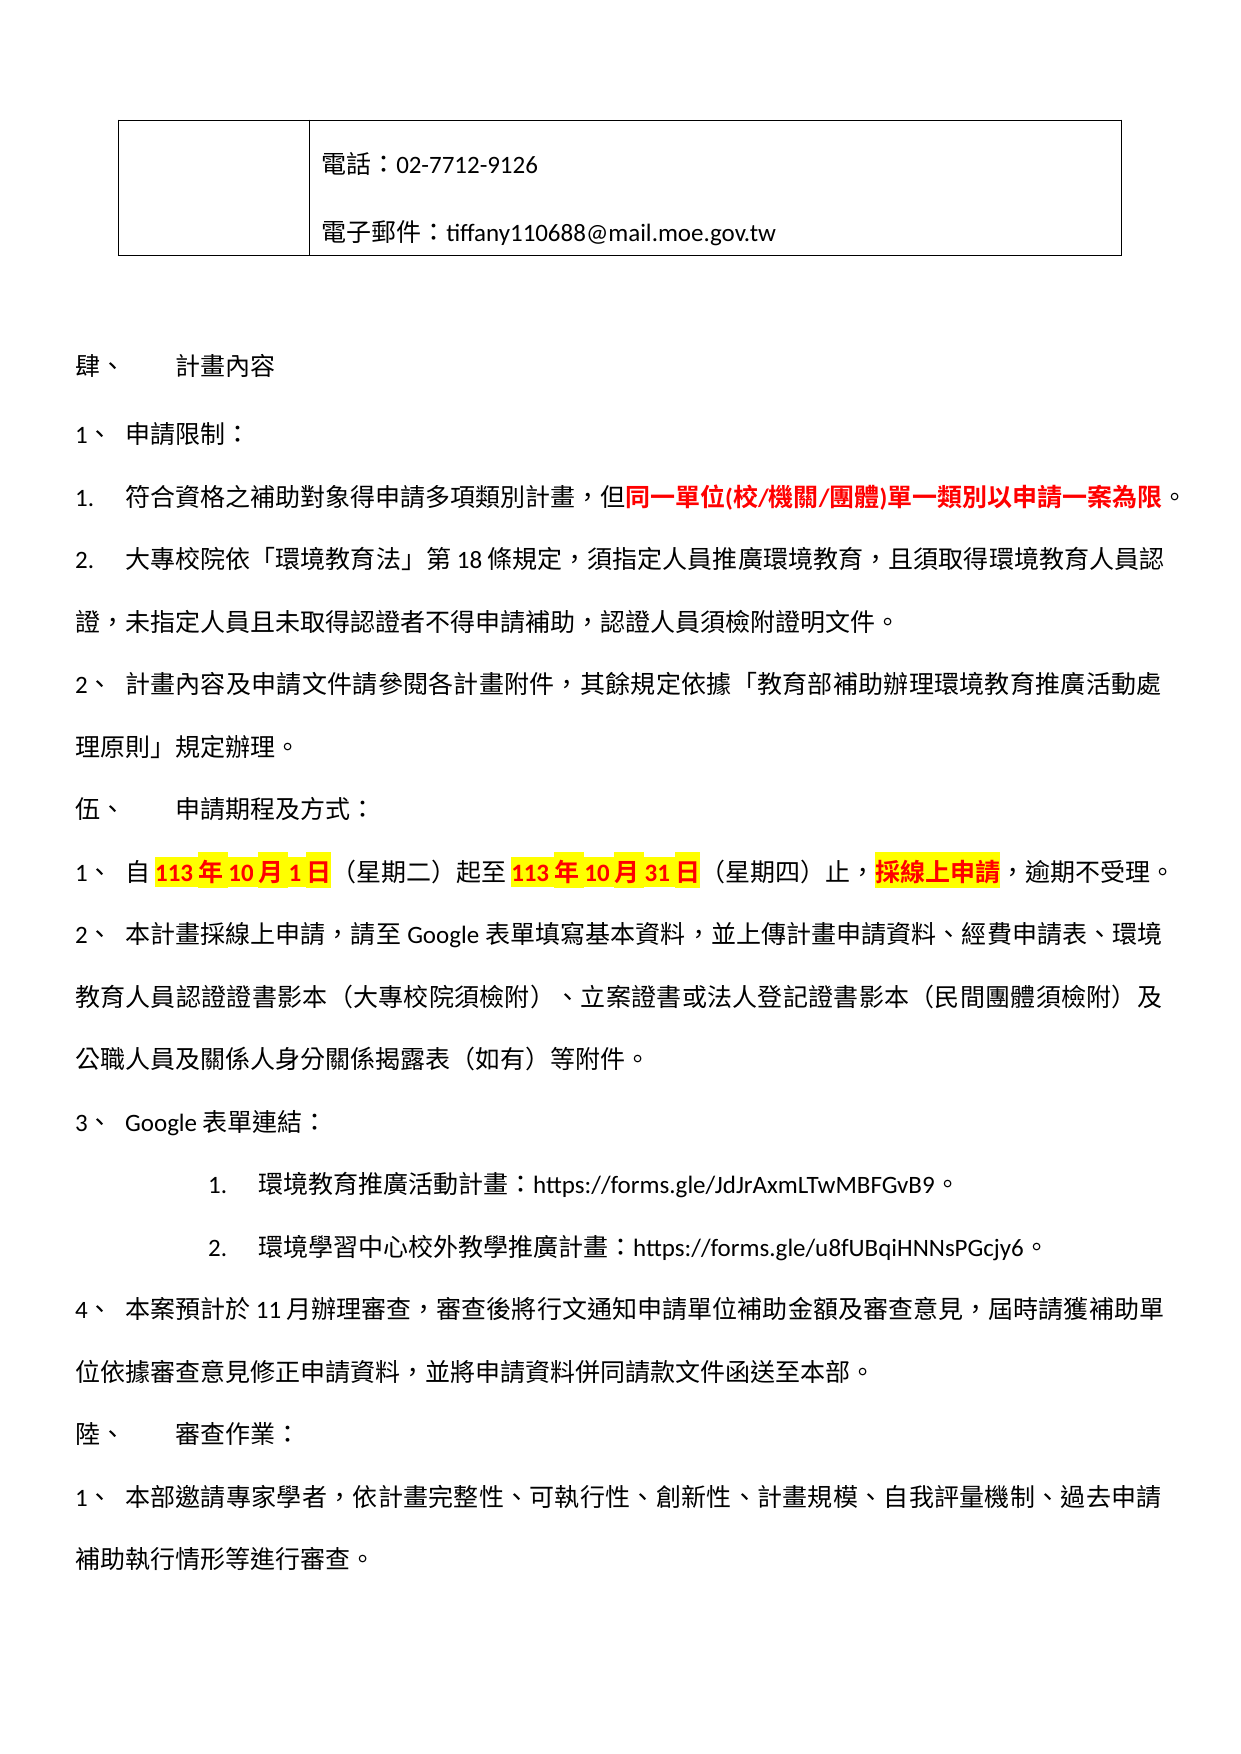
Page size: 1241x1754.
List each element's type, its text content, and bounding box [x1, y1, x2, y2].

list 審查作業： [75, 1391, 1165, 1454]
list Google 表單連結： [75, 1079, 1165, 1141]
list 自113年10月1日（星期二）起至113年10月31日（星期四）止，採線上申請，逾期不受理。 [75, 829, 1165, 891]
list 申請限制： [75, 391, 1165, 454]
table_cell 電話：02-7712-9126 電子郵件：tiffany110688@mail.moe.gov.tw [310, 121, 1121, 255]
list 本案預計於11月辦理審查，審查後將行文通知申請單位補助金額及審查意見，屆時請獲補助單位依據審查意見修正申請資料，並將申請資料併同請款文件函送至本部。 [75, 1266, 1165, 1391]
list 本部邀請專家學者，依計畫完整性、可執行性、創新性、計畫規模、自我評量機制、過去申請補助執行情形等進行審查。 [75, 1454, 1165, 1579]
list 環境學習中心校外教學推廣計畫：https://forms.gle/u8fUBqiHNNsPGcjy6。 [208, 1204, 1165, 1266]
list 符合資格之補助對象得申請多項類別計畫，但同一單位(校/機關/團體)單一類別以申請一案為限。 [75, 454, 1165, 516]
list 計畫內容及申請文件請參閱各計畫附件，其餘規定依據「教育部補助辦理環境教育推廣活動處理原則」規定辦理。 [75, 641, 1165, 766]
table_cell [119, 121, 309, 255]
list 計畫內容 [75, 323, 1165, 386]
list 本計畫採線上申請，請至Google 表單填寫基本資料，並上傳計畫申請資料、經費申請表、環境教育人員認證證書影本（大專校院須檢附）、立案證書或法人登記證書影本（民間團體須檢附）及公職人員及關係人身分關係揭露表（如有）等附件。 [75, 891, 1165, 1079]
list 申請期程及方式： [75, 766, 1165, 829]
list 大專校院依「環境教育法」第18條規定，須指定人員推廣環境教育，且須取得環境教育人員認證，未指定人員且未取得認證者不得申請補助，認證人員須檢附證明文件。 [75, 516, 1165, 641]
list 環境教育推廣活動計畫：https://forms.gle/JdJrAxmLTwMBFGvB9。 [208, 1141, 1165, 1204]
